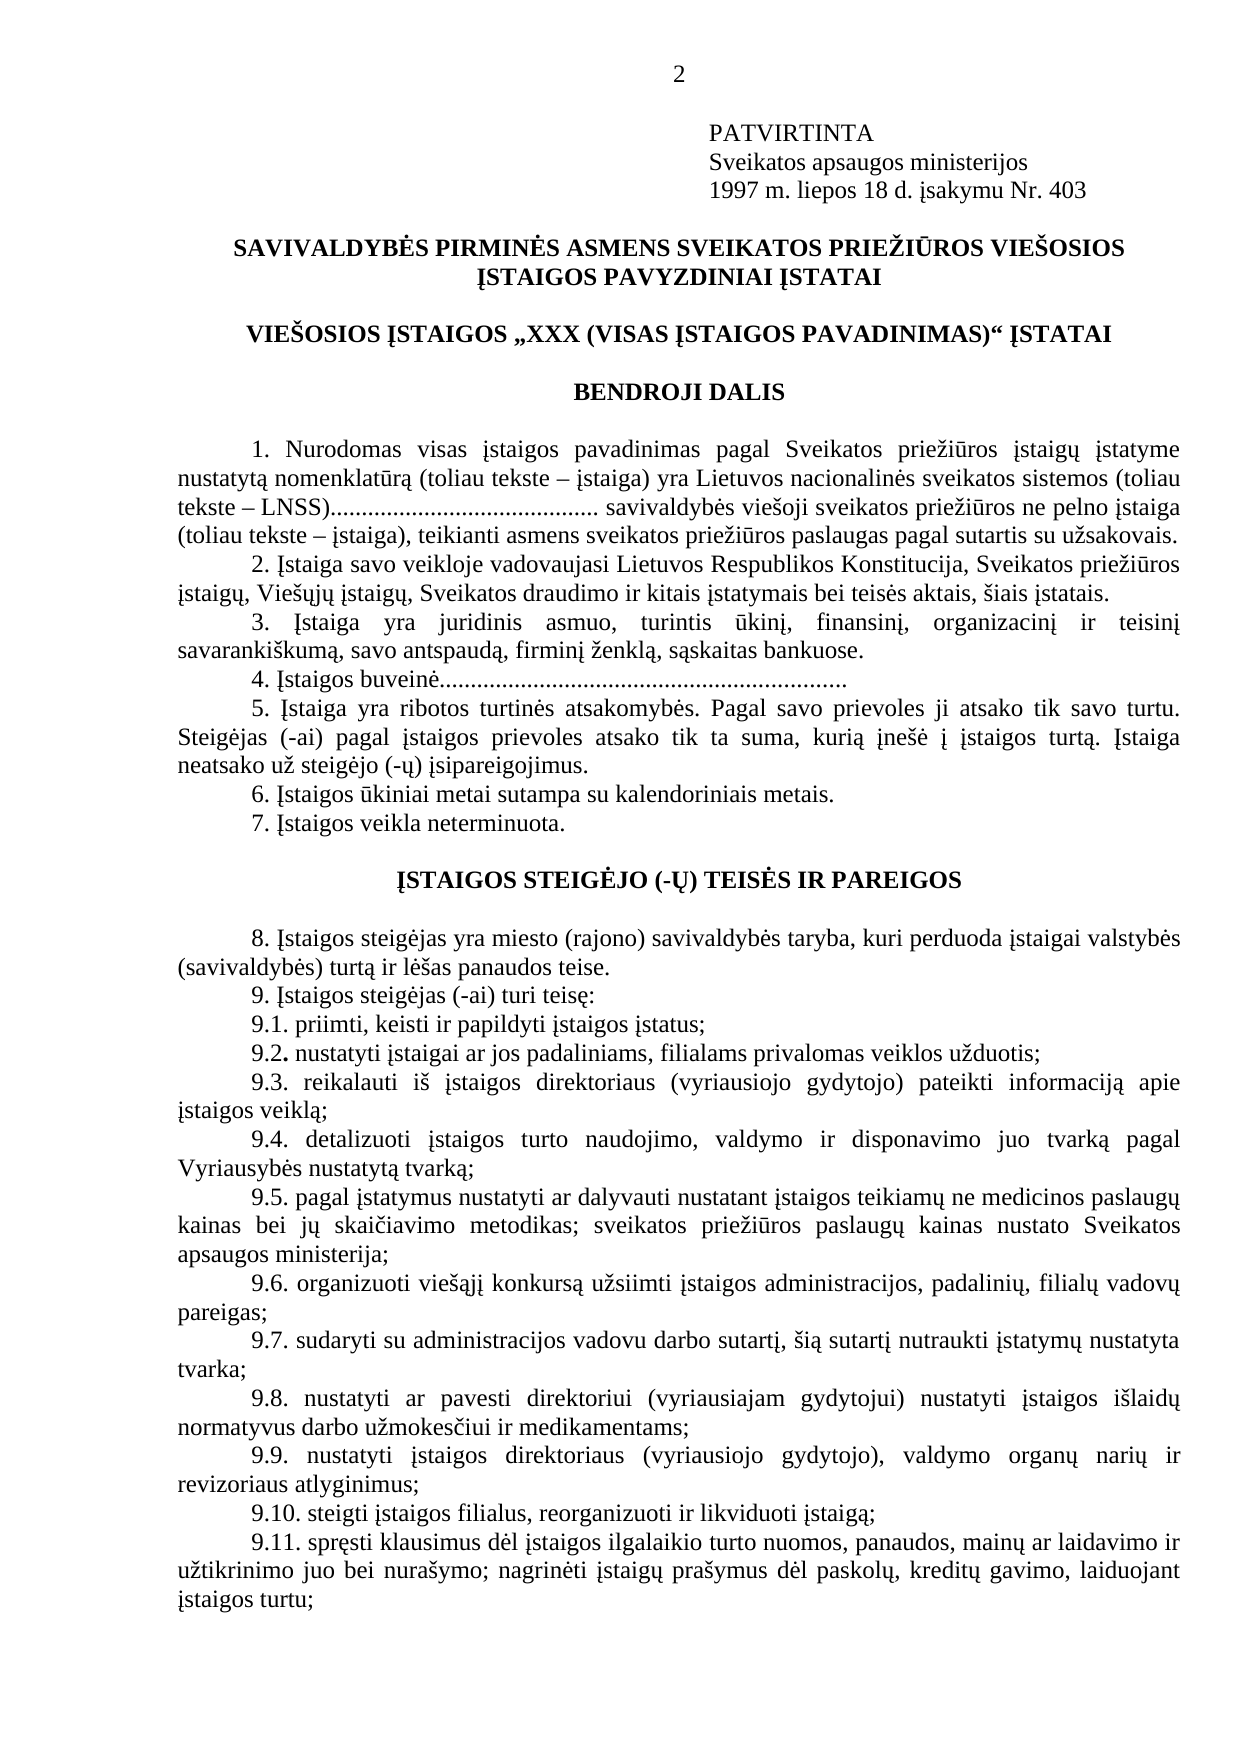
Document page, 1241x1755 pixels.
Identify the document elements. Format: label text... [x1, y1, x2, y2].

text 9.2. nustatyti įstaigai ar jos padaliniams, filialams privalomas veiklos užduotis; [177, 1038, 1181, 1067]
text 2. Įstaiga savo veikloje vadovaujasi Lietuvos Respublikos Konstitucija, Sveikatos priežiūros įstaigų, Viešųjų įstaigų, Sveikatos draudimo ir kitais įstatymais bei teisės aktais, šiais įstatais. [177, 549, 1181, 607]
text SAVIVALDYBĖS PIRMINĖS ASMENS SVEIKATOS PRIEŽIŪROS VIEŠOSIOS ĮSTAIGOS PAVYZDINIAI ĮSTATAI [177, 233, 1181, 291]
text 9.8. nustatyti ar pavesti direktoriui (vyriausiajam gydytojui) nustatyti įstaigos išlaidų normatyvus darbo užmokesčiui ir medikamentams; [177, 1383, 1181, 1441]
text 7. Įstaigos veikla neterminuota. [177, 808, 1181, 837]
text 5. Įstaiga yra ribotos turtinės atsakomybės. Pagal savo prievoles ji atsako tik savo turtu. Steigėjas (-ai) pagal įstaigos prievoles atsako tik ta suma, kurią įnešė į įstaigos turtą. Įstaiga neatsako už steigėjo (-ų) įsipareigojimus. [177, 693, 1181, 779]
text 9. Įstaigos steigėjas (-ai) turi teisę: [177, 981, 1181, 1009]
text 9.7. sudaryti su administracijos vadovu darbo sutartį, šią sutartį nutraukti įstatymų nustatyta tvarka; [177, 1326, 1181, 1383]
text BENDROJI DALIS [177, 377, 1181, 406]
text 3. Įstaiga yra juridinis asmuo, turintis ūkinį, finansinį, organizacinį ir teisinį savarankiškumą, savo antspaudą, firminį ženklą, sąskaitas bankuose. [177, 607, 1181, 664]
text 9.11. spręsti klausimus dėl įstaigos ilgalaikio turto nuomos, panaudos, mainų ar laidavimo ir užtikrinimo juo bei nurašymo; nagrinėti įstaigų prašymus dėl paskolų, kreditų gavimo, laiduojant įstaigos turtu; [177, 1527, 1181, 1613]
text 4. Įstaigos buveinė [177, 664, 1181, 693]
text 1. Nurodomas visas įstaigos pavadinimas pagal Sveikatos priežiūros įstaigų įstatyme nustatytą nomenklatūrą (toliau tekste – įstaiga) yra Lietuvos nacionalinės sveikatos sistemos (toliau tekste – LNSS) savivaldybės viešoji sveikatos priežiūros ne pelno įstaiga (toliau tekste – įstaiga), teikianti asmens sveikatos priežiūros paslaugas pagal sutartis su užsakovais. [177, 434, 1181, 549]
text 9.5. pagal įstatymus nustatyti ar dalyvauti nustatant įstaigos teikiamų ne medicinos paslaugų kainas bei jų skaičiavimo metodikas; sveikatos priežiūros paslaugų kainas nustato Sveikatos apsaugos ministerija; [177, 1182, 1181, 1268]
text 9.4. detalizuoti įstaigos turto naudojimo, valdymo ir disponavimo juo tvarką pagal Vyriausybės nustatytą tvarką; [177, 1124, 1181, 1182]
text Viešosios įstaigos „XXX (visas įstaigos pavadinimas)“ įstatai [177, 319, 1181, 348]
text Sveikatos apsaugos ministerijos [177, 147, 1181, 176]
text PATVIRTINTA [177, 118, 1181, 147]
text ĮSTAIGOS STEIGĖJO (-Ų) TEISĖS IR PAREIGOS [177, 866, 1181, 894]
text 9.6. organizuoti viešąjį konkursą užsiimti įstaigos administracijos, padalinių, filialų vadovų pareigas; [177, 1268, 1181, 1326]
text 9.1. priimti, keisti ir papildyti įstaigos įstatus; [177, 1009, 1181, 1038]
text 9.10. steigti įstaigos filialus, reorganizuoti ir likviduoti įstaigą; [177, 1498, 1181, 1527]
text 9.9. nustatyti įstaigos direktoriaus (vyriausiojo gydytojo), valdymo organų narių ir revizoriaus atlyginimus; [177, 1441, 1181, 1498]
text 9.3. reikalauti iš įstaigos direktoriaus (vyriausiojo gydytojo) pateikti informaciją apie įstaigos veiklą; [177, 1067, 1181, 1124]
text 1997 m. liepos 18 d. įsakymu Nr. 403 [177, 176, 1181, 204]
text 8. Įstaigos steigėjas yra miesto (rajono) savivaldybės taryba, kuri perduoda įstaigai valstybės (savivaldybės) turtą ir lėšas panaudos teise. [177, 923, 1181, 981]
text 6. Įstaigos ūkiniai metai sutampa su kalendoriniais metais. [177, 779, 1181, 808]
